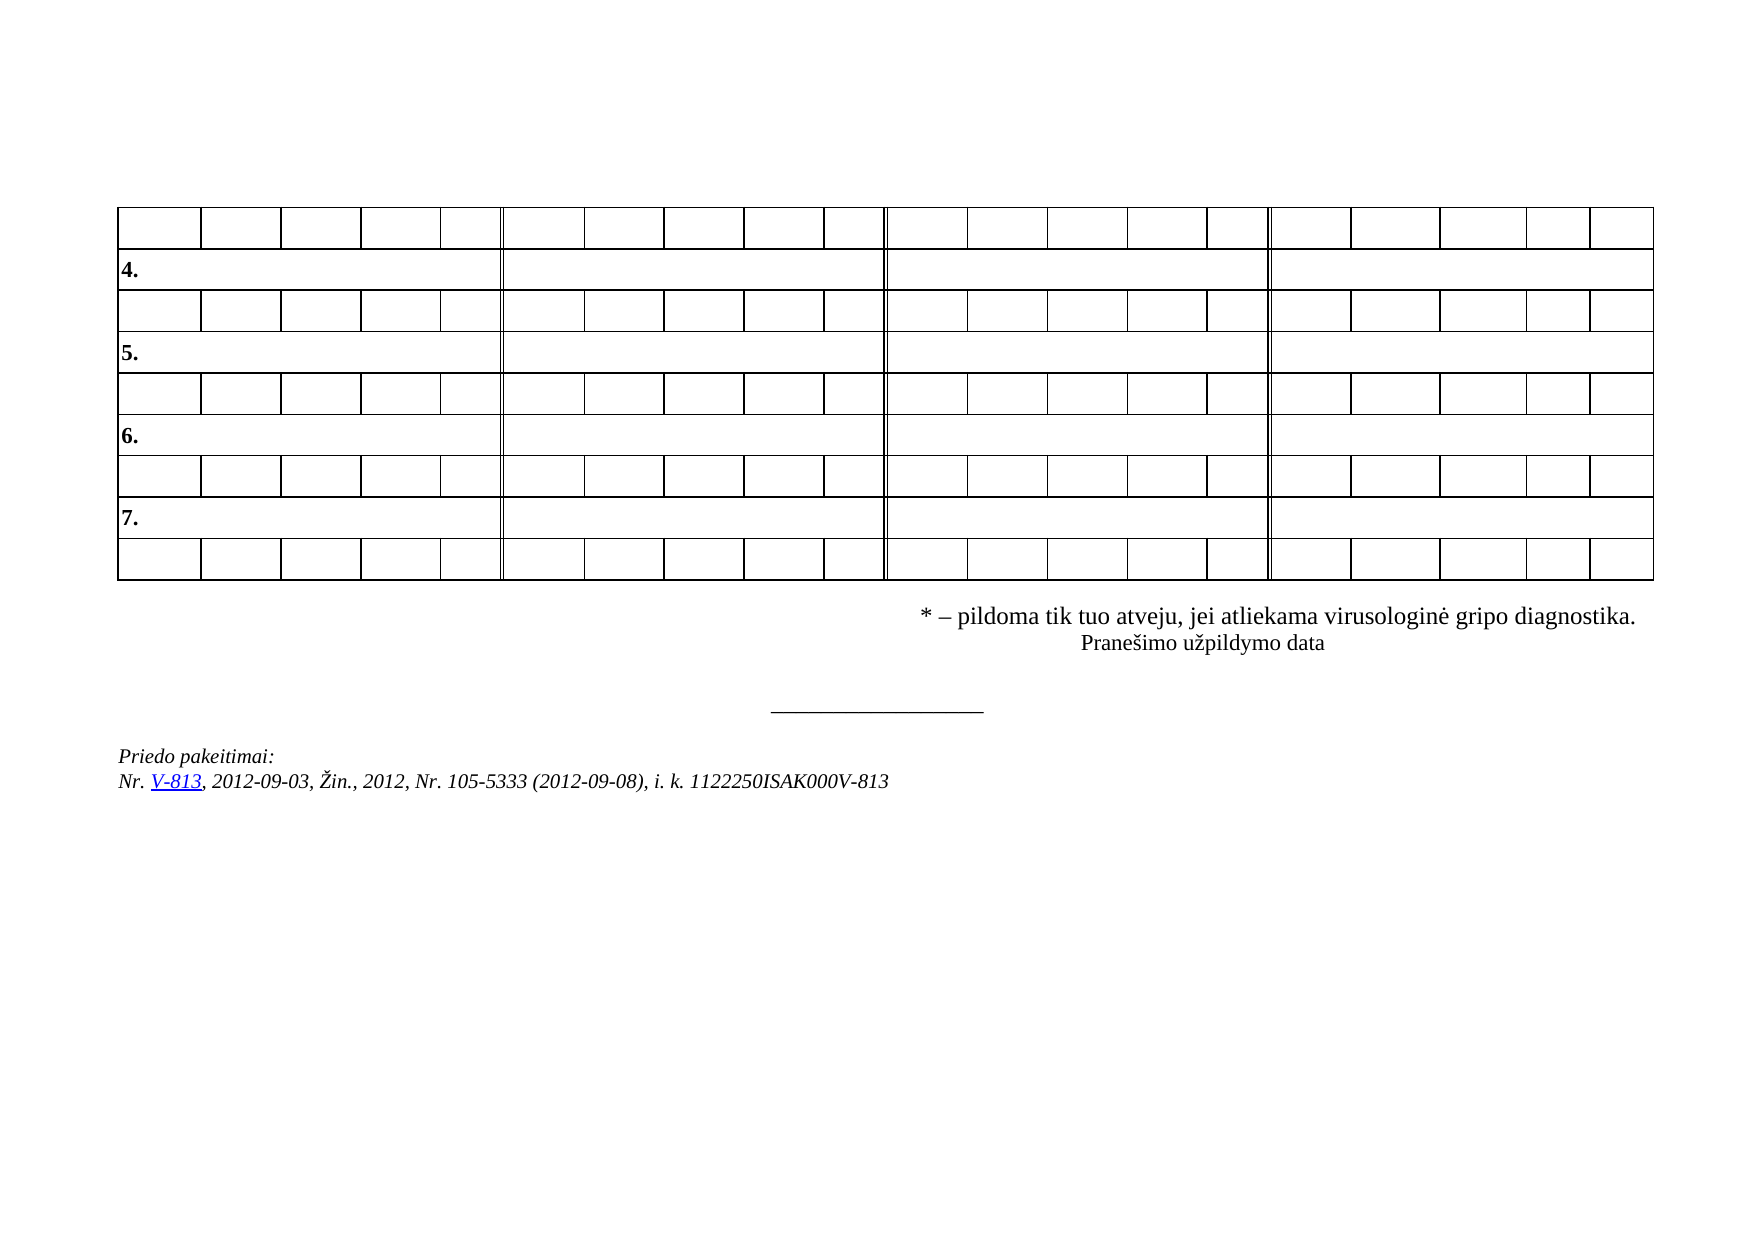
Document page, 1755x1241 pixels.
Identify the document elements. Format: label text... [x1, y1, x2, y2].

table_cell [825, 374, 883, 413]
table_cell [1591, 291, 1653, 331]
table_cell [888, 291, 967, 331]
text * – pildoma tik tuo atveju, jei atliekama virusologinė gripo diagnostika. [118, 601, 1636, 629]
table_cell [1128, 291, 1206, 331]
table_cell [1352, 208, 1439, 248]
table_cell [1441, 539, 1526, 579]
table_cell [282, 456, 360, 496]
table_cell [282, 291, 360, 331]
table_cell [1272, 250, 1653, 289]
table_cell [1208, 291, 1267, 331]
table_cell [665, 291, 743, 331]
table_cell [825, 539, 883, 579]
table_cell [888, 456, 967, 496]
table_cell [1208, 456, 1267, 496]
table_cell [888, 250, 1267, 289]
table_cell [745, 456, 823, 496]
text _________________ [118, 687, 1636, 716]
table_cell [585, 456, 663, 496]
table_cell [1048, 456, 1127, 496]
table_cell [745, 208, 823, 248]
table_cell [1352, 456, 1439, 496]
table_cell [665, 208, 743, 248]
text Priedo pakeitimai: [118, 744, 1636, 768]
table_cell [504, 332, 883, 372]
table_cell [1591, 456, 1653, 496]
table_cell [888, 415, 1267, 455]
table_cell [585, 291, 663, 331]
table_cell [441, 456, 500, 496]
table_cell [202, 208, 280, 248]
table_header [751, 630, 846, 658]
table_cell [825, 208, 883, 248]
table_cell [1441, 456, 1526, 496]
table_cell [1441, 291, 1526, 331]
table_cell [504, 456, 584, 496]
table_cell [1272, 539, 1350, 579]
table_cell [1048, 539, 1127, 579]
table_cell [888, 498, 1267, 537]
table_cell [1048, 208, 1127, 248]
table_cell [968, 539, 1047, 579]
table_cell [665, 539, 743, 579]
table_cell [1352, 374, 1439, 413]
table_cell [1208, 539, 1267, 579]
table_cell [888, 539, 967, 579]
table_cell [1527, 539, 1589, 579]
table_cell [1272, 332, 1653, 372]
table_cell [1272, 498, 1653, 537]
table_cell [362, 539, 440, 579]
table_cell [362, 291, 440, 331]
table_cell [504, 291, 584, 331]
table_cell [1272, 208, 1350, 248]
table_cell [585, 208, 663, 248]
table_cell [504, 498, 883, 537]
table_cell [1128, 456, 1206, 496]
table_cell [119, 539, 200, 579]
table_header [846, 630, 934, 658]
table_cell 4. [119, 250, 500, 289]
table_cell [1128, 208, 1206, 248]
table_cell [504, 208, 584, 248]
table_header [1472, 630, 1653, 658]
table_cell [745, 291, 823, 331]
table_cell [1048, 374, 1127, 413]
table_cell [119, 208, 200, 248]
table_cell [1352, 539, 1439, 579]
table_cell [1591, 374, 1653, 413]
table_cell [888, 374, 967, 413]
table_cell [504, 539, 584, 579]
table_cell [202, 456, 280, 496]
table_cell [1272, 374, 1350, 413]
table_cell [362, 208, 440, 248]
table_cell [119, 456, 200, 496]
table_cell [1272, 415, 1653, 455]
table_cell [968, 374, 1047, 413]
table_cell [968, 208, 1047, 248]
table_cell [504, 250, 883, 289]
table_cell [1441, 374, 1526, 413]
table_cell [119, 291, 200, 331]
table_cell [1128, 539, 1206, 579]
table_cell [282, 208, 360, 248]
table_cell [665, 456, 743, 496]
table_cell [119, 374, 200, 413]
table_cell [441, 374, 500, 413]
table_cell [441, 291, 500, 331]
table_cell [441, 208, 500, 248]
table_cell [1048, 291, 1127, 331]
table_cell [282, 539, 360, 579]
table_cell 7. [119, 498, 500, 537]
table_cell [1527, 374, 1589, 413]
table_cell [1527, 208, 1589, 248]
table_cell [1527, 456, 1589, 496]
table_cell [1591, 208, 1653, 248]
table_cell [441, 539, 500, 579]
table_cell [1352, 291, 1439, 331]
table_cell [665, 374, 743, 413]
table_cell [202, 291, 280, 331]
table_cell [825, 291, 883, 331]
table_cell [1591, 539, 1653, 579]
table_cell [1272, 456, 1350, 496]
table_cell 6. [119, 415, 500, 455]
table_cell [504, 374, 584, 413]
table_header Pranešimo užpildymo data [934, 630, 1472, 658]
table_cell [968, 291, 1047, 331]
table_cell [1441, 208, 1526, 248]
table_cell [282, 374, 360, 413]
table_cell [745, 374, 823, 413]
table_cell [888, 332, 1267, 372]
table_cell [888, 208, 967, 248]
table_cell [968, 456, 1047, 496]
table_cell [202, 374, 280, 413]
table_cell [585, 539, 663, 579]
table_cell [362, 456, 440, 496]
table_header [118, 630, 751, 658]
table_cell [585, 374, 663, 413]
table_cell 5. [119, 332, 500, 372]
table_cell [202, 539, 280, 579]
table_cell [825, 456, 883, 496]
table_cell [1128, 374, 1206, 413]
table_cell [1527, 291, 1589, 331]
table_cell [1272, 291, 1350, 331]
table_cell [362, 374, 440, 413]
table_cell [1208, 374, 1267, 413]
table_cell [745, 539, 823, 579]
text Nr. V-813, 2012-09-03, Žin., 2012, Nr. 105-5333 (2012-09-08), i. k. 1122250ISAK000V-813 [118, 768, 1636, 793]
table_cell [504, 415, 883, 455]
table_cell [1208, 208, 1267, 248]
